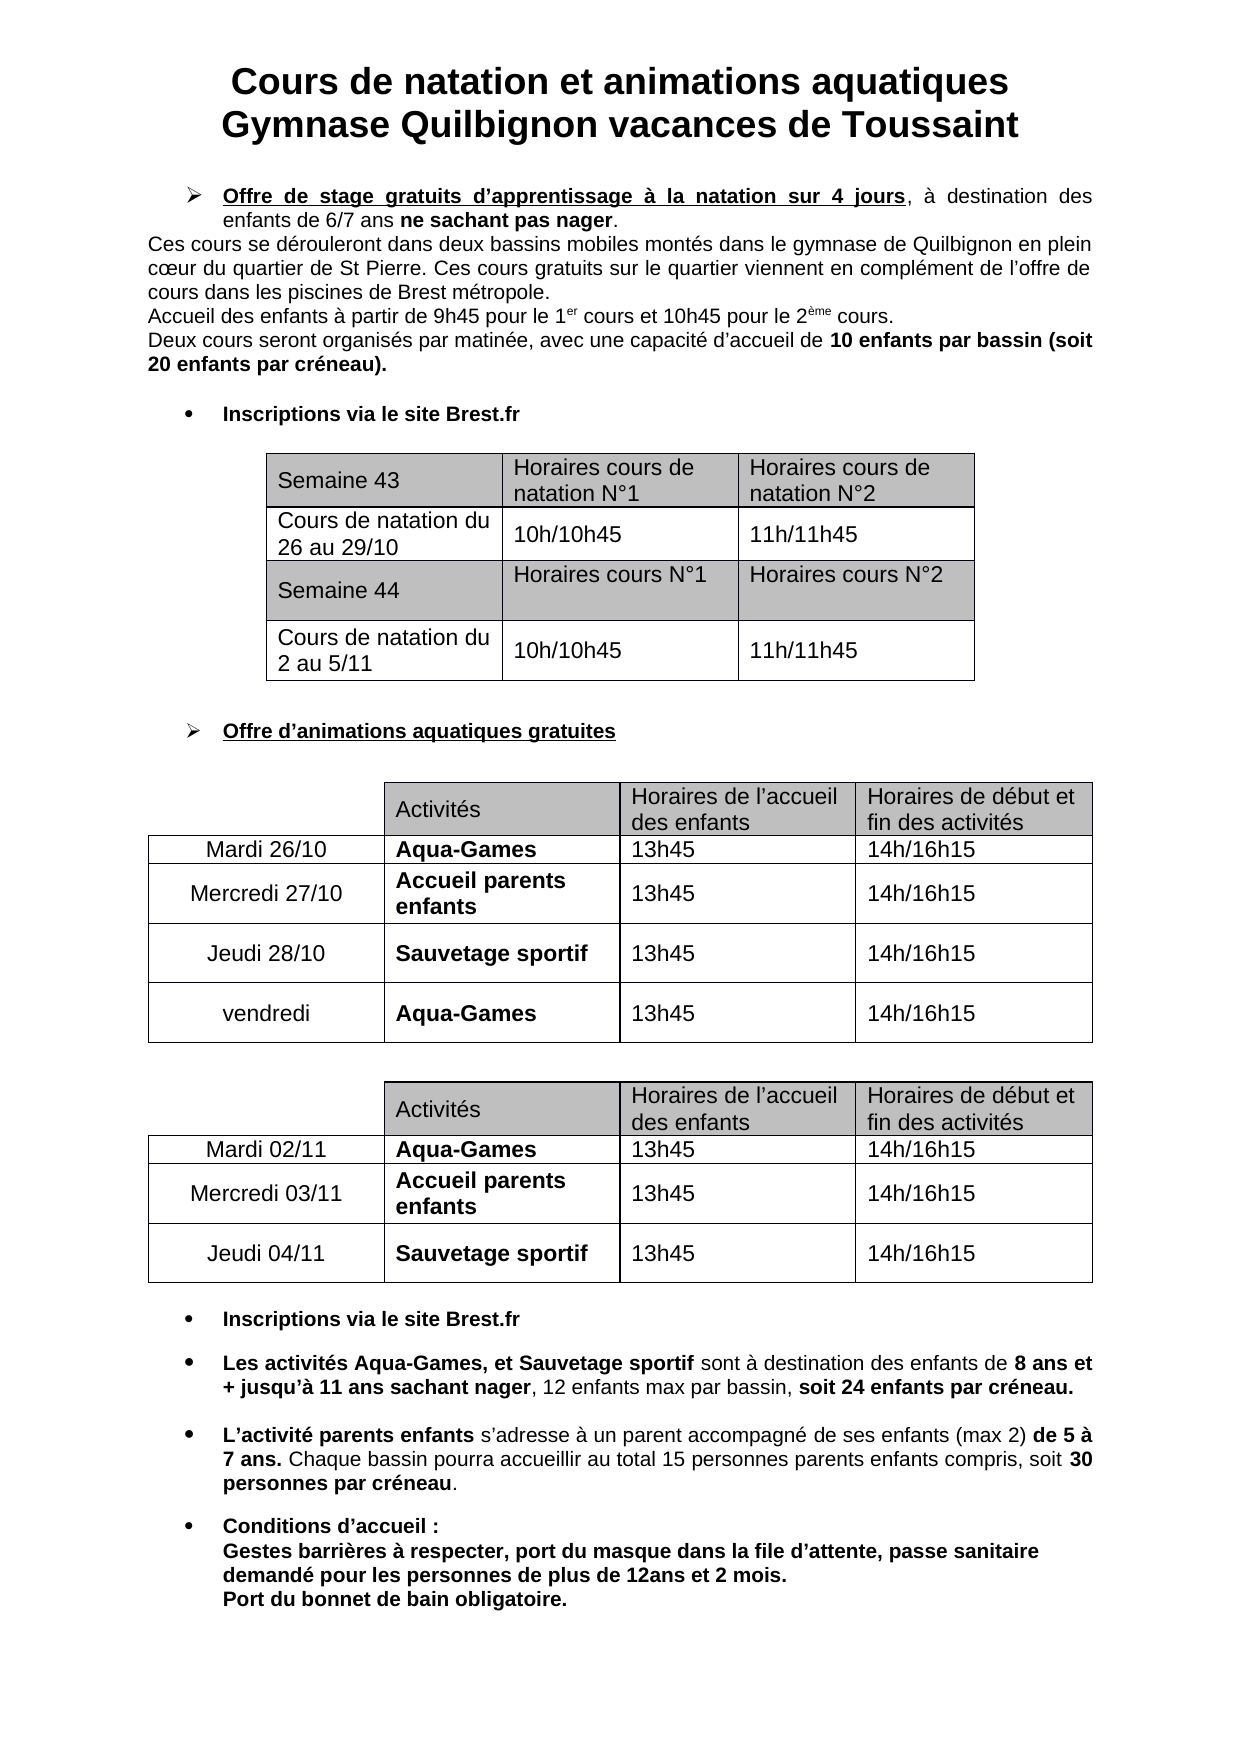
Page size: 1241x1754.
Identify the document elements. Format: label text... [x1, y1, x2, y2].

table_cell Horaires cours N°2 [739, 561, 974, 620]
table_cell Mardi 26/10 [149, 836, 384, 863]
table_cell 10h/10h45 [503, 508, 738, 560]
table_cell 13h45 [621, 1136, 855, 1163]
table_cell Semaine 44 [267, 561, 502, 620]
table_cell 13h45 [621, 983, 855, 1042]
table_cell 14h/16h15 [856, 924, 1092, 982]
table_header Activités [385, 783, 619, 835]
table_cell vendredi [149, 983, 384, 1042]
table_cell 13h45 [621, 924, 855, 982]
table_header [148, 782, 384, 835]
table_cell 13h45 [621, 836, 855, 863]
table_cell Mardi 02/11 [149, 1136, 384, 1163]
table_cell Sauvetage sportif [385, 924, 619, 982]
text Ces cours se dérouleront dans deux bassins mobiles montés dans le gymnase de Quilbignon en plein cœur du quartier de St Pierre. Ces cours gratuits sur le quartier viennent en complément de l’offre de cours dans les piscines de Brest métropole. [148, 232, 1093, 304]
table_cell 11h/11h45 [739, 508, 974, 560]
table_cell 11h/11h45 [739, 621, 974, 680]
table_cell Mercredi 03/11 [149, 1164, 384, 1222]
table_cell Jeudi 28/10 [149, 924, 384, 982]
table_cell 14h/16h15 [856, 836, 1092, 863]
table_header Horaires cours de natation N°1 [503, 454, 738, 506]
list Offre de stage gratuits d’apprentissage à la natation sur 4 jours, à destination des enfants de 6/7 ans ne sachant pas nager. [185, 184, 1093, 232]
table_header Horaires de l’accueil des enfants [621, 1083, 855, 1135]
table_cell 14h/16h15 [856, 1224, 1092, 1282]
table_cell 14h/16h15 [856, 1136, 1092, 1163]
list Les activités Aqua-Games, et Sauvetage sportif sont à destination des enfants de 8 ans et + jusqu’à 11 ans sachant nager, 12 enfants max par bassin, soit 24 enfants par créneau. [185, 1350, 1093, 1399]
list Gestes barrières à respecter, port du masque dans la file d’attente, passe sanitaire demandé pour les personnes de plus de 12ans et 2 mois. [223, 1538, 1093, 1586]
text Accueil des enfants à partir de 9h45 pour le 1er cours et 10h45 pour le 2ème cours. [148, 304, 1093, 328]
table_header Horaires de l’accueil des enfants [621, 783, 855, 835]
text Deux cours seront organisés par matinée, avec une capacité d’accueil de 10 enfants par bassin (soit 20 enfants par créneau). [148, 328, 1093, 376]
table_cell 14h/16h15 [856, 983, 1092, 1042]
list Port du bonnet de bain obligatoire. [223, 1586, 1093, 1610]
table_cell Aqua-Games [385, 836, 619, 863]
table_cell Aqua-Games [385, 1136, 619, 1163]
table_cell Jeudi 04/11 [149, 1224, 384, 1282]
text Cours de natation et animations aquatiques Gymnase Quilbignon vacances de Toussaint [148, 59, 1093, 145]
table_cell Cours de natation du 26 au 29/10 [267, 508, 502, 560]
table_cell 13h45 [621, 1224, 855, 1282]
table_cell 10h/10h45 [503, 621, 738, 680]
table_cell 13h45 [621, 864, 855, 922]
table_cell 14h/16h15 [856, 864, 1092, 922]
table_cell Mercredi 27/10 [149, 864, 384, 922]
list Inscriptions via le site Brest.fr [185, 1307, 1093, 1331]
table_header Semaine 43 [267, 454, 502, 506]
table_header Activités [385, 1083, 619, 1135]
table_cell 13h45 [621, 1164, 855, 1222]
table_cell Sauvetage sportif [385, 1224, 619, 1282]
table_header Horaires de début et fin des activités [856, 1083, 1092, 1135]
list Offre d’animations aquatiques gratuites [185, 719, 1093, 743]
list Conditions d’accueil : [185, 1514, 1093, 1538]
table_cell 14h/16h15 [856, 1164, 1092, 1222]
table_cell Accueil parents enfants [385, 864, 619, 922]
list Inscriptions via le site Brest.fr [185, 402, 1093, 426]
table_header Horaires de début et fin des activités [856, 783, 1092, 835]
list L’activité parents enfants s’adresse à un parent accompagné de ses enfants (max 2) de 5 à 7 ans. Chaque bassin pourra accueillir au total 15 personnes parents enfants compris, soit 30 personnes par créneau. [185, 1423, 1093, 1495]
table_cell Horaires cours N°1 [503, 561, 738, 620]
table_cell Aqua-Games [385, 983, 619, 1042]
table_header Horaires cours de natation N°2 [739, 454, 974, 506]
table_cell Accueil parents enfants [385, 1164, 619, 1222]
table_header [148, 1081, 384, 1135]
table_cell Cours de natation du 2 au 5/11 [267, 621, 502, 680]
